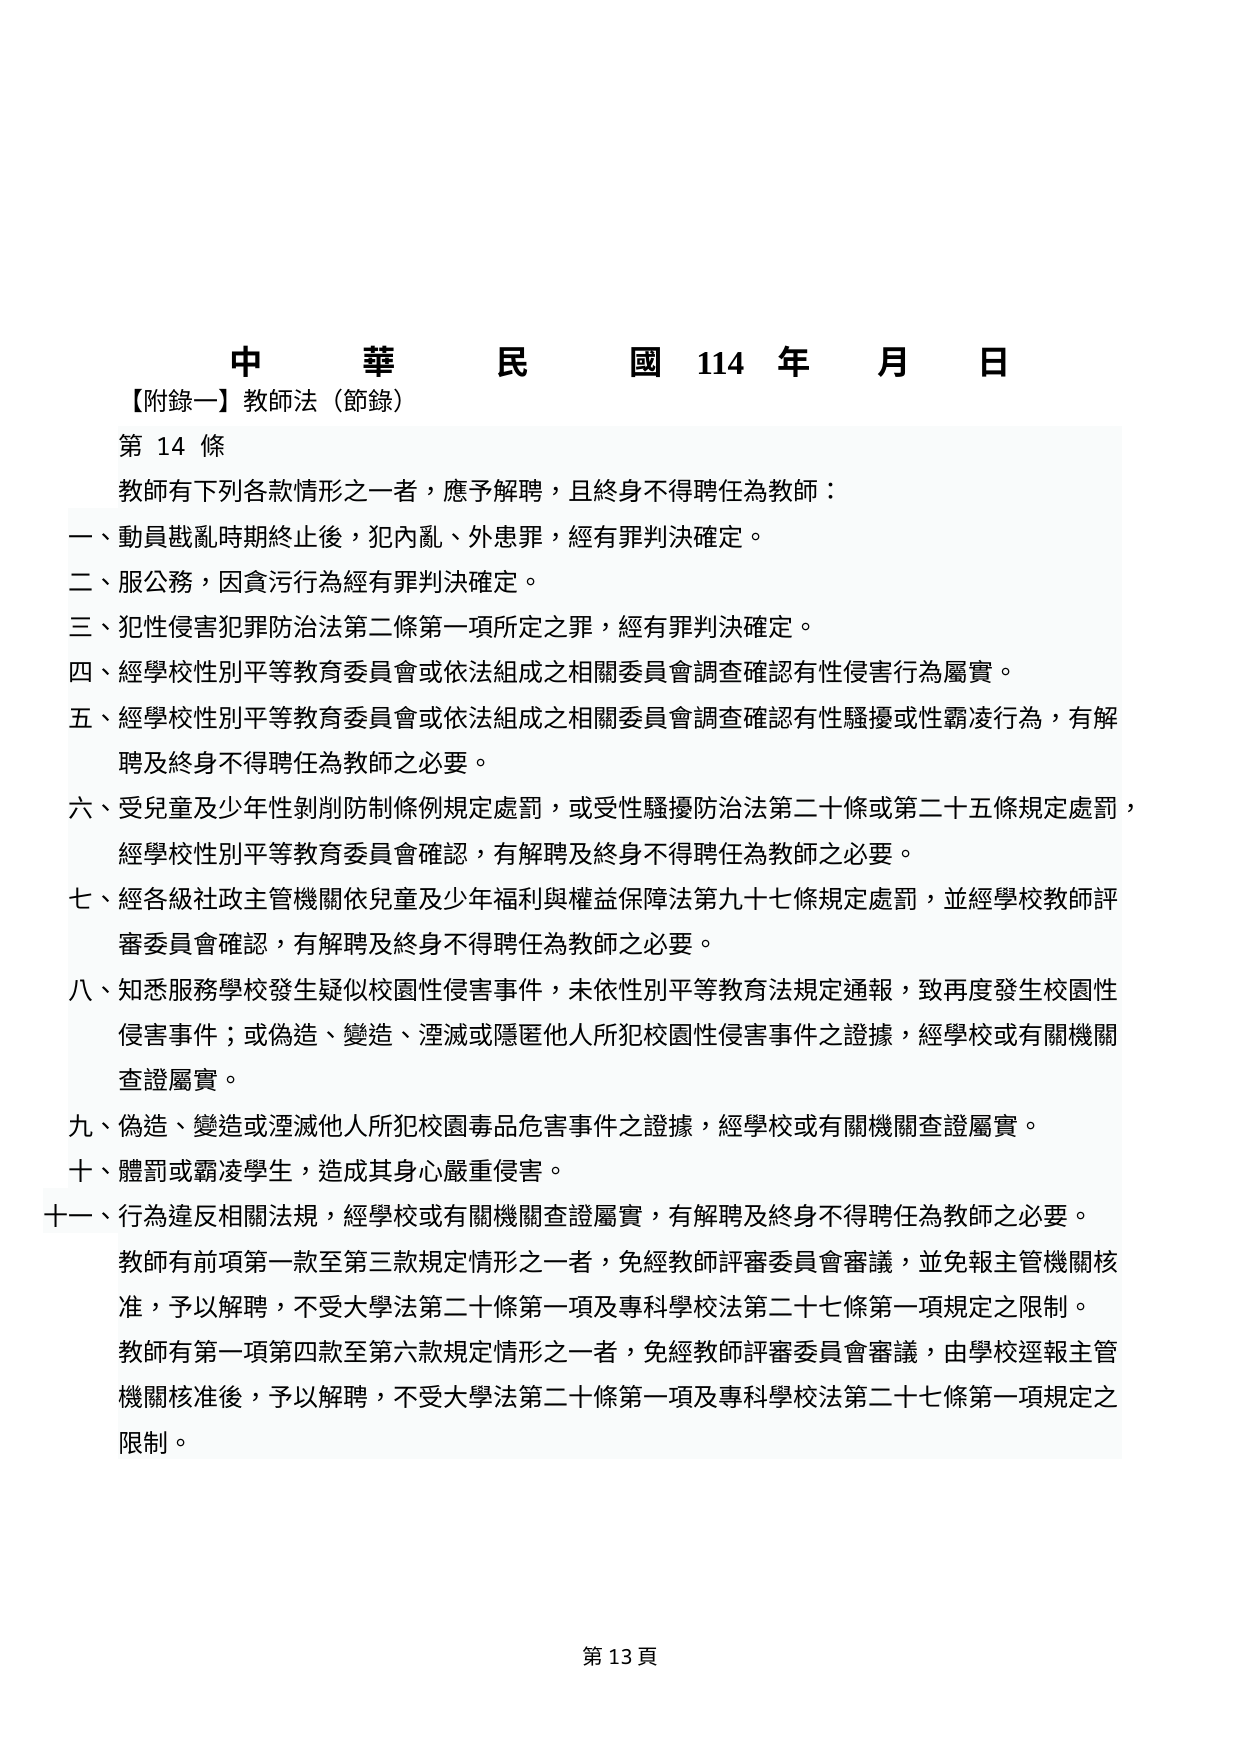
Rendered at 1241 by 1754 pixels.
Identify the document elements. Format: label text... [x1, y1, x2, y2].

text 第 14 條 [118, 426, 1122, 463]
text 十、體罰或霸凌學生，造成其身心嚴重侵害。 [68, 1151, 1122, 1188]
text 五、經學校性別平等教育委員會或依法組成之相關委員會調查確認有性騷擾或性霸凌行為，有解聘及終身不得聘任為教師之必要。 [68, 698, 1122, 780]
text 中 華 民 國 114 年 月 日 [118, 318, 1122, 381]
text 教師有第一項第四款至第六款規定情形之一者，免經教師評審委員會審議，由學校逕報主管機關核准後，予以解聘，不受大學法第二十條第一項及專科學校法第二十七條第一項規定之限制。 [118, 1333, 1122, 1459]
text 七、經各級社政主管機關依兒童及少年福利與權益保障法第九十七條規定處罰，並經學校教師評審委員會確認，有解聘及終身不得聘任為教師之必要。 [68, 879, 1122, 961]
text 一、動員戡亂時期終止後，犯內亂、外患罪，經有罪判決確定。 [68, 517, 1122, 553]
text 三、犯性侵害犯罪防治法第二條第一項所定之罪，經有罪判決確定。 [68, 608, 1122, 644]
text 四、經學校性別平等教育委員會或依法組成之相關委員會調查確認有性侵害行為屬實。 [68, 653, 1122, 689]
text 八、知悉服務學校發生疑似校園性侵害事件，未依性別平等教育法規定通報，致再度發生校園性侵害事件；或偽造、變造、湮滅或隱匿他人所犯校園性侵害事件之證據，經學校或有關機關查證屬實。 [68, 970, 1122, 1097]
text 九、偽造、變造或湮滅他人所犯校園毒品危害事件之證據，經學校或有關機關查證屬實。 [68, 1106, 1122, 1142]
text 六、受兒童及少年性剝削防制條例規定處罰，或受性騷擾防治法第二十條或第二十五條規定處罰，經學校性別平等教育委員會確認，有解聘及終身不得聘任為教師之必要。 [68, 789, 1122, 870]
text 【附錄一】教師法（節錄） [118, 381, 1122, 417]
text 教師有前項第一款至第三款規定情形之一者，免經教師評審委員會審議，並免報主管機關核准，予以解聘，不受大學法第二十條第一項及專科學校法第二十七條第一項規定之限制。 [118, 1242, 1122, 1323]
text 教師有下列各款情形之一者，應予解聘，且終身不得聘任為教師： [118, 472, 1122, 508]
text 二、服公務，因貪污行為經有罪判決確定。 [68, 562, 1122, 598]
text 十一、行為違反相關法規，經學校或有關機關查證屬實，有解聘及終身不得聘任為教師之必要。 [43, 1197, 1122, 1233]
